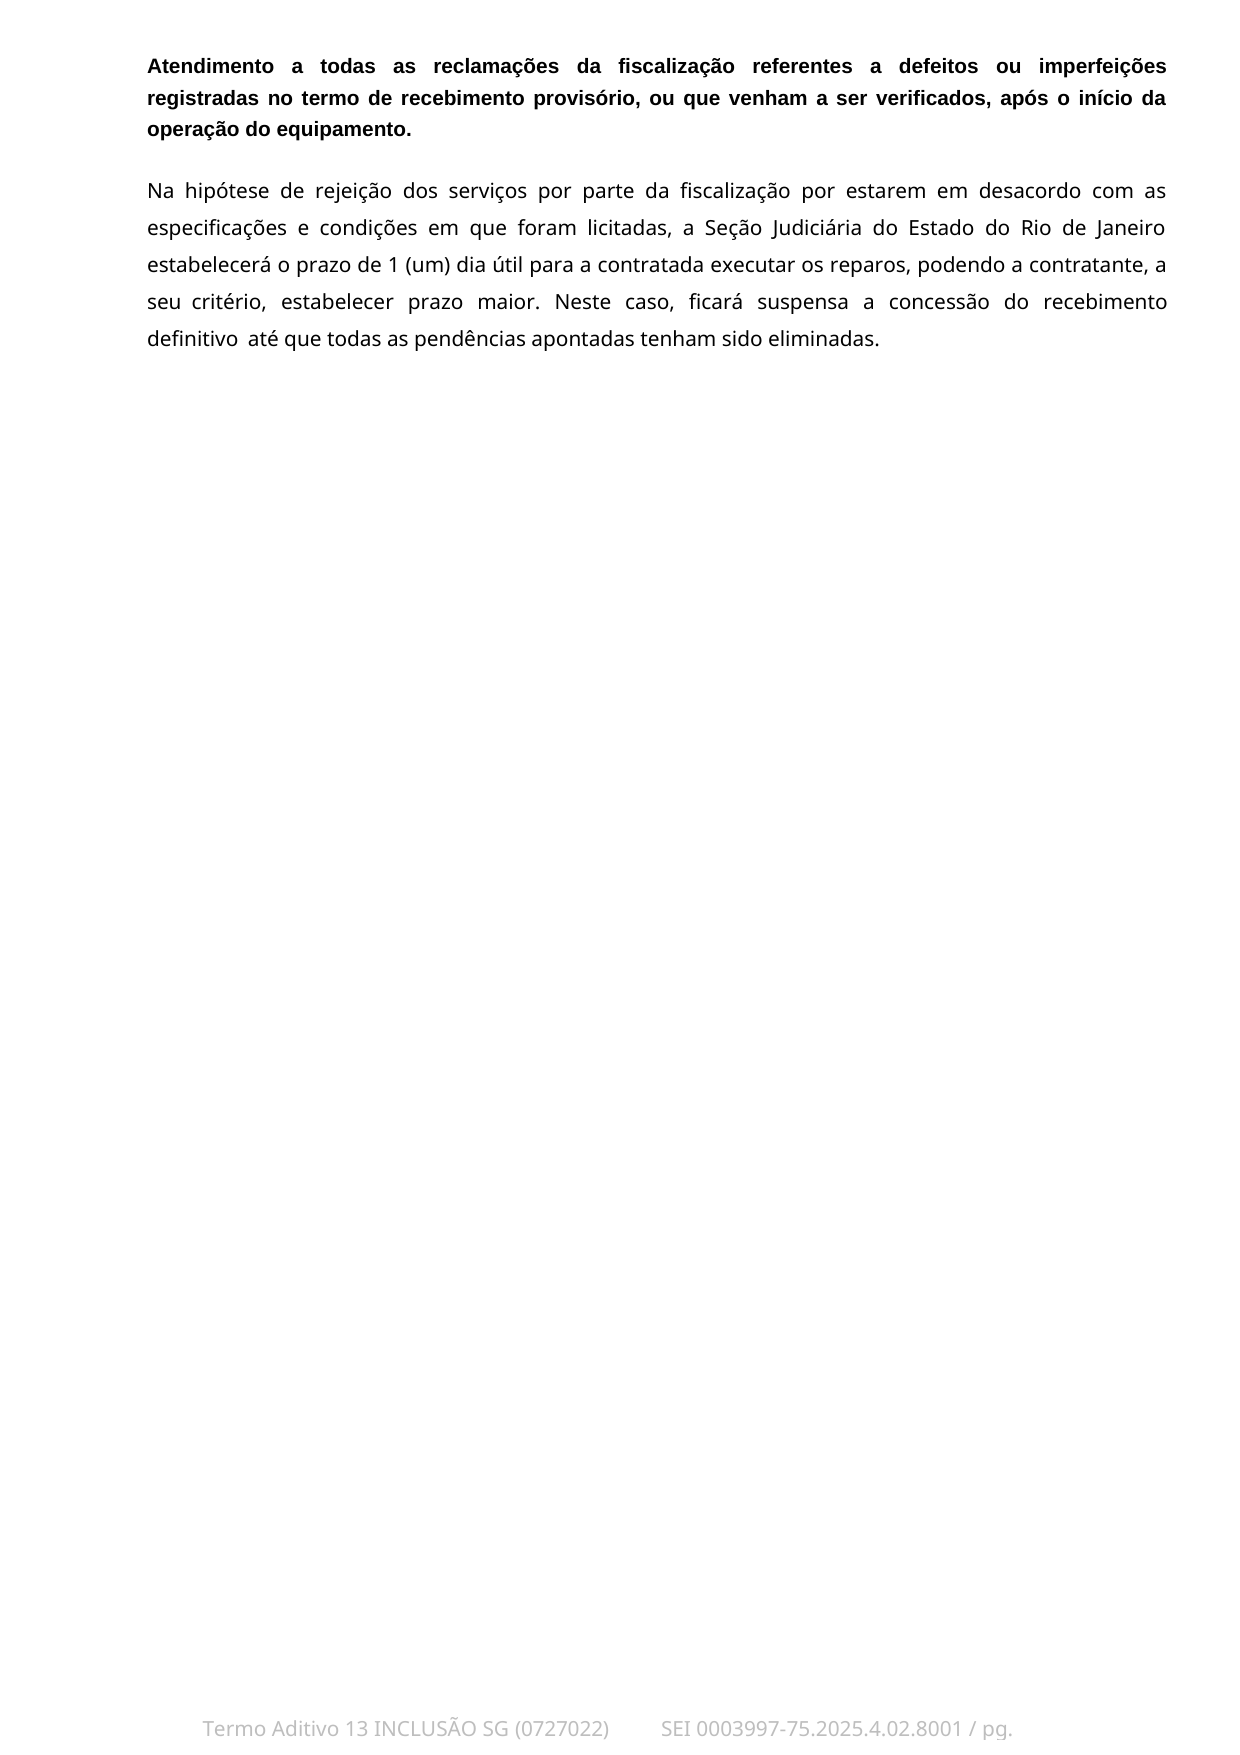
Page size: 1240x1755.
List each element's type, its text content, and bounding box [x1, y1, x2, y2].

text Na hipótese de rejeição dos serviços por parte da fiscalização por estarem em desacordo com as especificações e condições em que foram licitadas, a Seção Judiciária do Estado do Rio de Janeiro estabelecerá o prazo de 1 (um) dia útil para a contratada executar os reparos, podendo a contratante, a seu critério, estabelecer prazo maior. Neste caso, ficará suspensa a concessão do recebimento definitivo até que todas as pendências apontadas tenham sido eliminadas. [147, 177, 1168, 353]
subtitle Atendimento a todas as reclamações da fiscalização referentes a defeitos ou imperfeições registradas no termo de recebimento provisório, ou que venham a ser verificados, após o início da operação do equipamento. [147, 54, 1167, 140]
